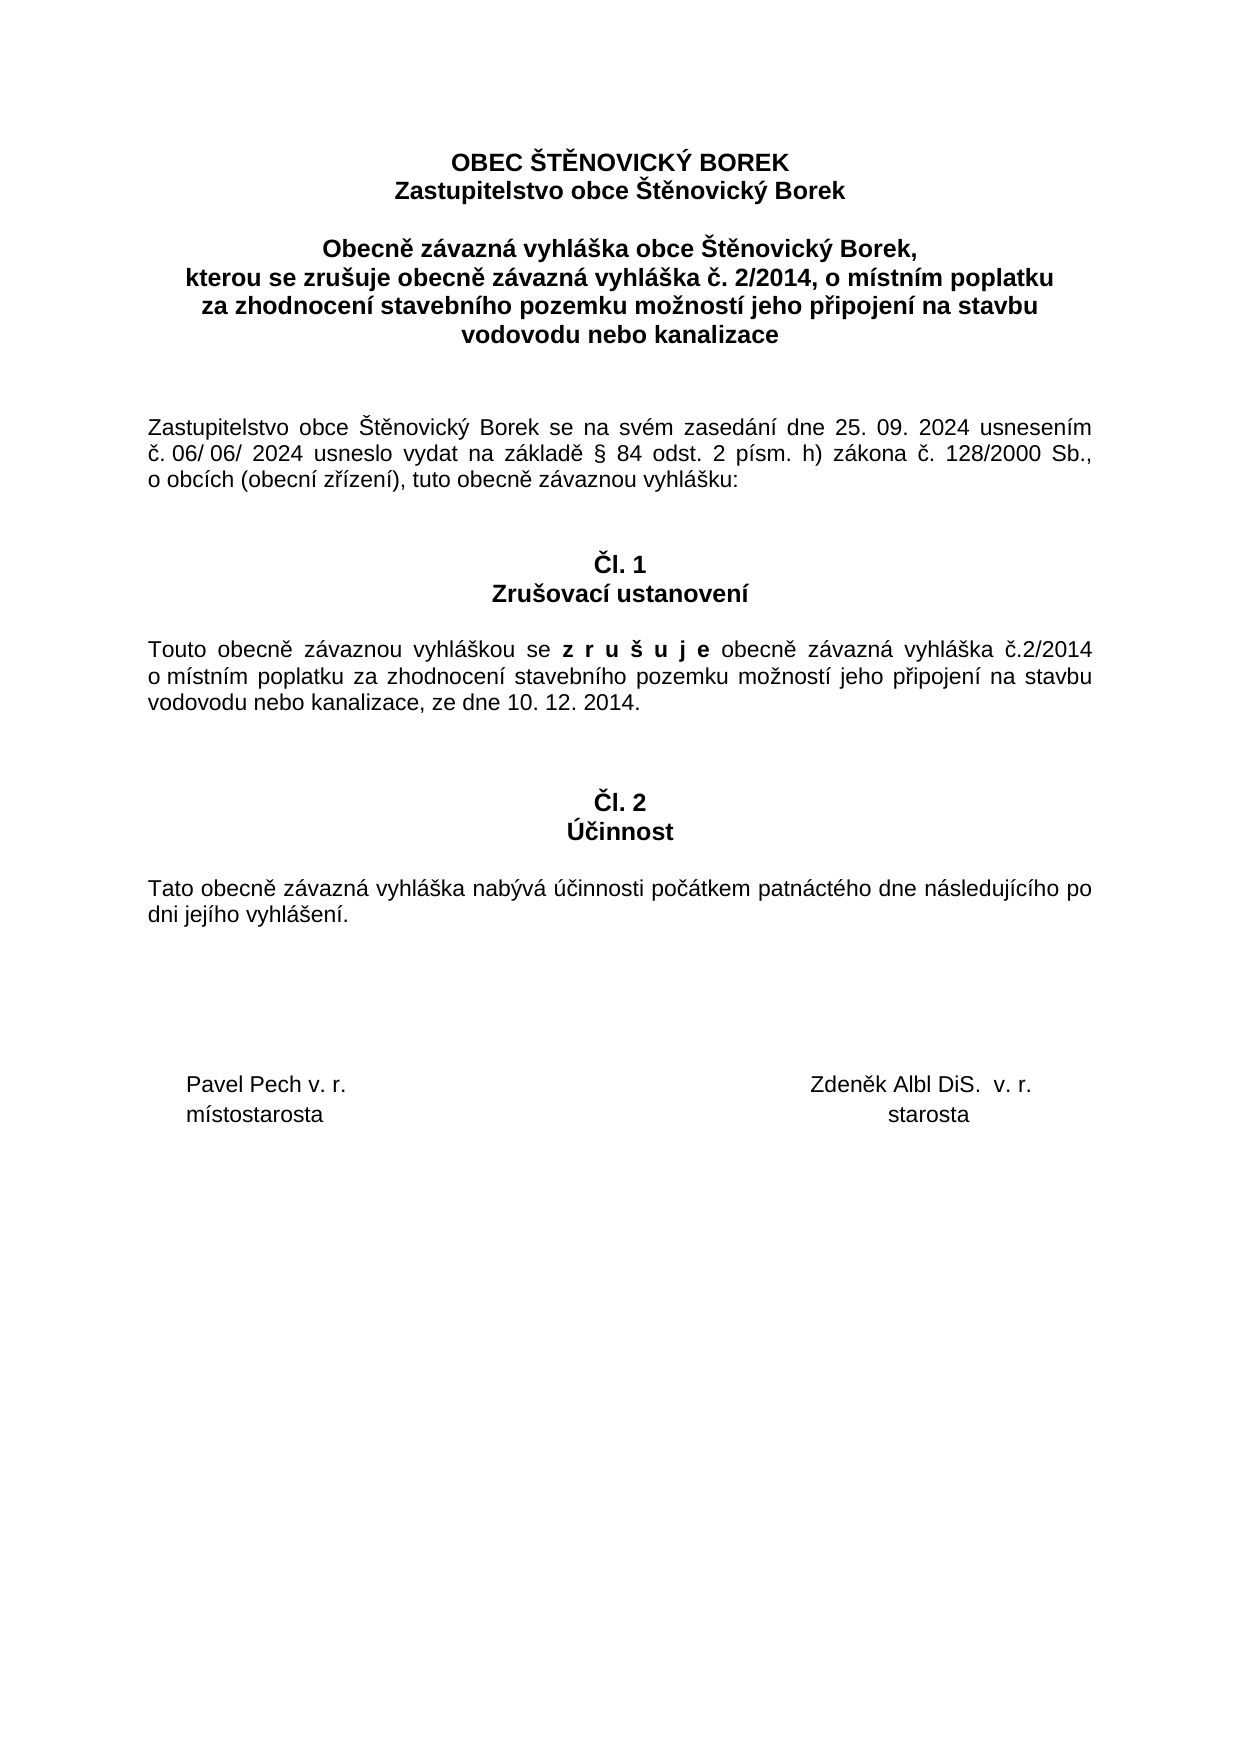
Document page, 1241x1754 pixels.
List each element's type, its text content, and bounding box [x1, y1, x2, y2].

text místostarosta starosta [148, 1101, 1093, 1128]
text Tato obecně závazná vyhláška nabývá účinnosti počátkem patnáctého dne následujícího po dni jejího vyhlášení. [148, 874, 1093, 927]
text kterou se zrušuje obecně závazná vyhláška č. 2/2014, o místním poplatku za zhodnocení stavebního pozemku možností jeho připojení na stavbu vodovodu nebo kanalizace [148, 263, 1093, 349]
text Čl. 1 [148, 550, 1093, 579]
text Touto obecně závaznou vyhláškou se z r u š u j e obecně závazná vyhláška č.2/2014 o místním poplatku za zhodnocení stavebního pozemku možností jeho připojení na stavbu vodovodu nebo kanalizace, ze dne 10. 12. 2014. [148, 636, 1093, 716]
text Zastupitelstvo obce Štěnovický Borek [148, 176, 1093, 205]
text Zrušovací ustanovení [148, 579, 1093, 608]
text Účinnost [148, 817, 1093, 846]
text Čl. 2 [148, 788, 1093, 817]
text Obecně závazná vyhláška obce Štěnovický Borek, [148, 234, 1093, 263]
text OBEC ŠTĚNOVICKÝ BOREK [148, 148, 1093, 176]
text Zastupitelstvo obce Štěnovický Borek se na svém zasedání dne 25. 09. 2024 usnesením č. 06/ 06/ 2024 usneslo vydat na základě § 84 odst. 2 písm. h) zákona č. 128/2000 Sb., o obcích (obecní zřízení), tuto obecně závaznou vyhlášku: [148, 414, 1093, 493]
text Pavel Pech v. r. Zdeněk Albl DiS. v. r. [148, 1071, 1093, 1097]
